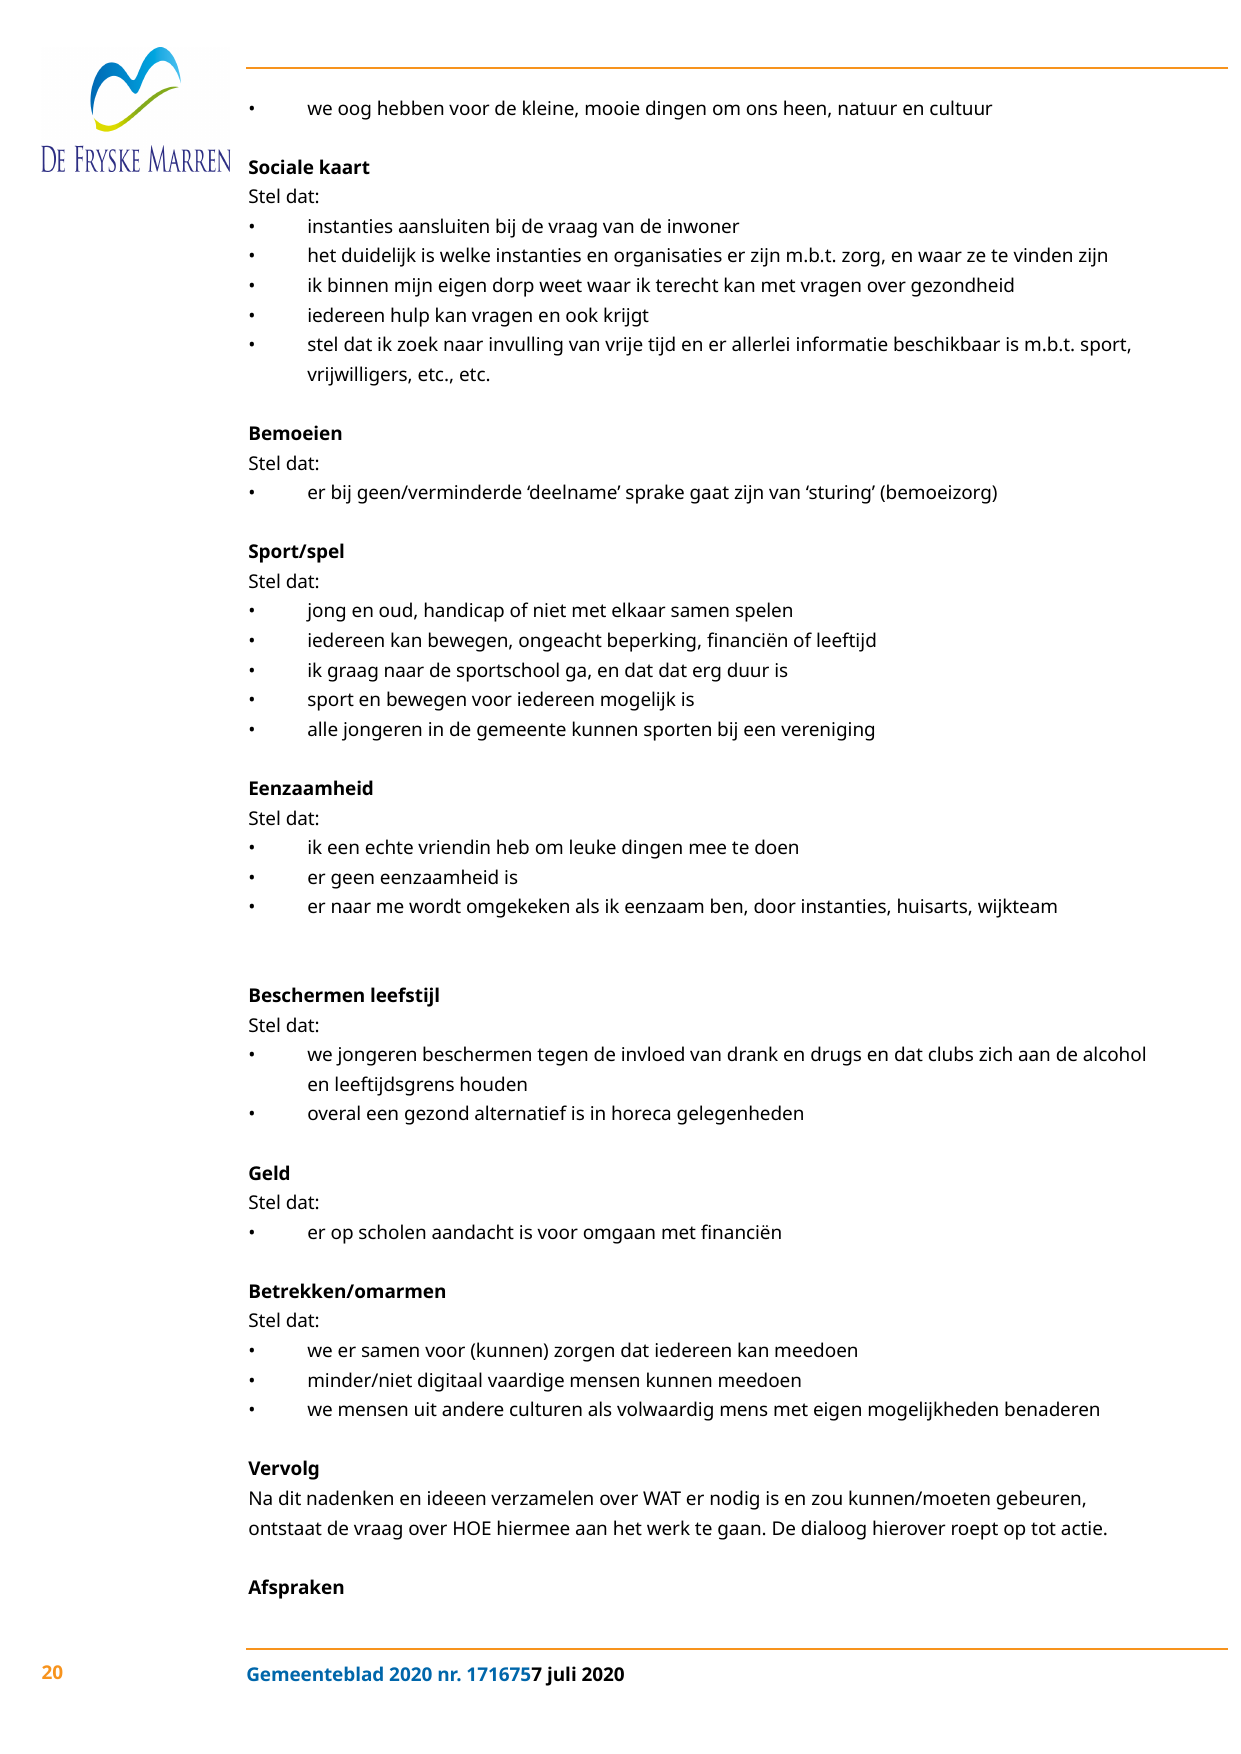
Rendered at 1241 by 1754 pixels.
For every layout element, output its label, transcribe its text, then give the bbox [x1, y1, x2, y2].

list iedereen kan bewegen, ongeacht beperking, financiën of leeftijd [248, 627, 1152, 653]
text Sport/spel [248, 538, 1152, 564]
list iedereen hulp kan vragen en ook krijgt [248, 302, 1152, 328]
text Stel dat: [248, 1012, 1152, 1038]
text Betrekken/omarmen [248, 1278, 1152, 1304]
text Eenzaamheid [248, 775, 1152, 801]
list we jongeren beschermen tegen de invloed van drank en drugs en dat clubs zich aan de alcohol en leeftijdsgrens houden [248, 1041, 1152, 1097]
text Sociale kaart [248, 154, 1152, 180]
text Vervolg [248, 1456, 1152, 1481]
list overal een gezond alternatief is in horeca gelegenheden [248, 1101, 1152, 1126]
list we er samen voor (kunnen) zorgen dat iedereen kan meedoen [248, 1337, 1152, 1363]
list er geen eenzaamheid is [248, 864, 1152, 890]
list er op scholen aandacht is voor omgaan met financiën [248, 1219, 1152, 1245]
text Geld [248, 1160, 1152, 1186]
picture [41, 47, 231, 172]
list er naar me wordt omgekeken als ik eenzaam ben, door instanties, huisarts, wijkteam [248, 893, 1152, 919]
text Stel dat: [248, 1189, 1152, 1215]
list ik binnen mijn eigen dorp weet waar ik terecht kan met vragen over gezondheid [248, 272, 1152, 298]
list ik graag naar de sportschool ga, en dat dat erg duur is [248, 657, 1152, 683]
list alle jongeren in de gemeente kunnen sporten bij een vereniging [248, 716, 1152, 742]
text Stel dat: [248, 1308, 1152, 1333]
list er bij geen/verminderde ‘deelname’ sprake gaat zijn van ‘sturing’ (bemoeizorg) [248, 479, 1152, 505]
text Beschermen leefstijl [248, 982, 1152, 1008]
list stel dat ik zoek naar invulling van vrije tijd en er allerlei informatie beschikbaar is m.b.t. sport, vrijwilligers, etc., etc. [248, 331, 1152, 387]
text Afspraken [248, 1574, 1152, 1600]
text Bemoeien [248, 420, 1152, 446]
list het duidelijk is welke instanties en organisaties er zijn m.b.t. zorg, en waar ze te vinden zijn [248, 243, 1152, 268]
list we mensen uit andere culturen als volwaardig mens met eigen mogelijkheden benaderen [248, 1396, 1152, 1422]
text Stel dat: [248, 568, 1152, 594]
text Stel dat: [248, 450, 1152, 476]
list instanties aansluiten bij de vraag van de inwoner [248, 213, 1152, 239]
text Na dit nadenken en ideeen verzamelen over WAT er nodig is en zou kunnen/moeten gebeuren, ontstaat de vraag over HOE hiermee aan het werk te gaan. De dialoog hierover roept op tot actie. [248, 1485, 1152, 1541]
text Stel dat: [248, 183, 1152, 209]
text Stel dat: [248, 805, 1152, 831]
list ik een echte vriendin heb om leuke dingen mee te doen [248, 834, 1152, 860]
list minder/niet digitaal vaardige mensen kunnen meedoen [248, 1367, 1152, 1393]
list sport en bewegen voor iedereen mogelijk is [248, 686, 1152, 712]
list jong en oud, handicap of niet met elkaar samen spelen [248, 598, 1152, 623]
list we oog hebben voor de kleine, mooie dingen om ons heen, natuur en cultuur [248, 95, 1152, 121]
